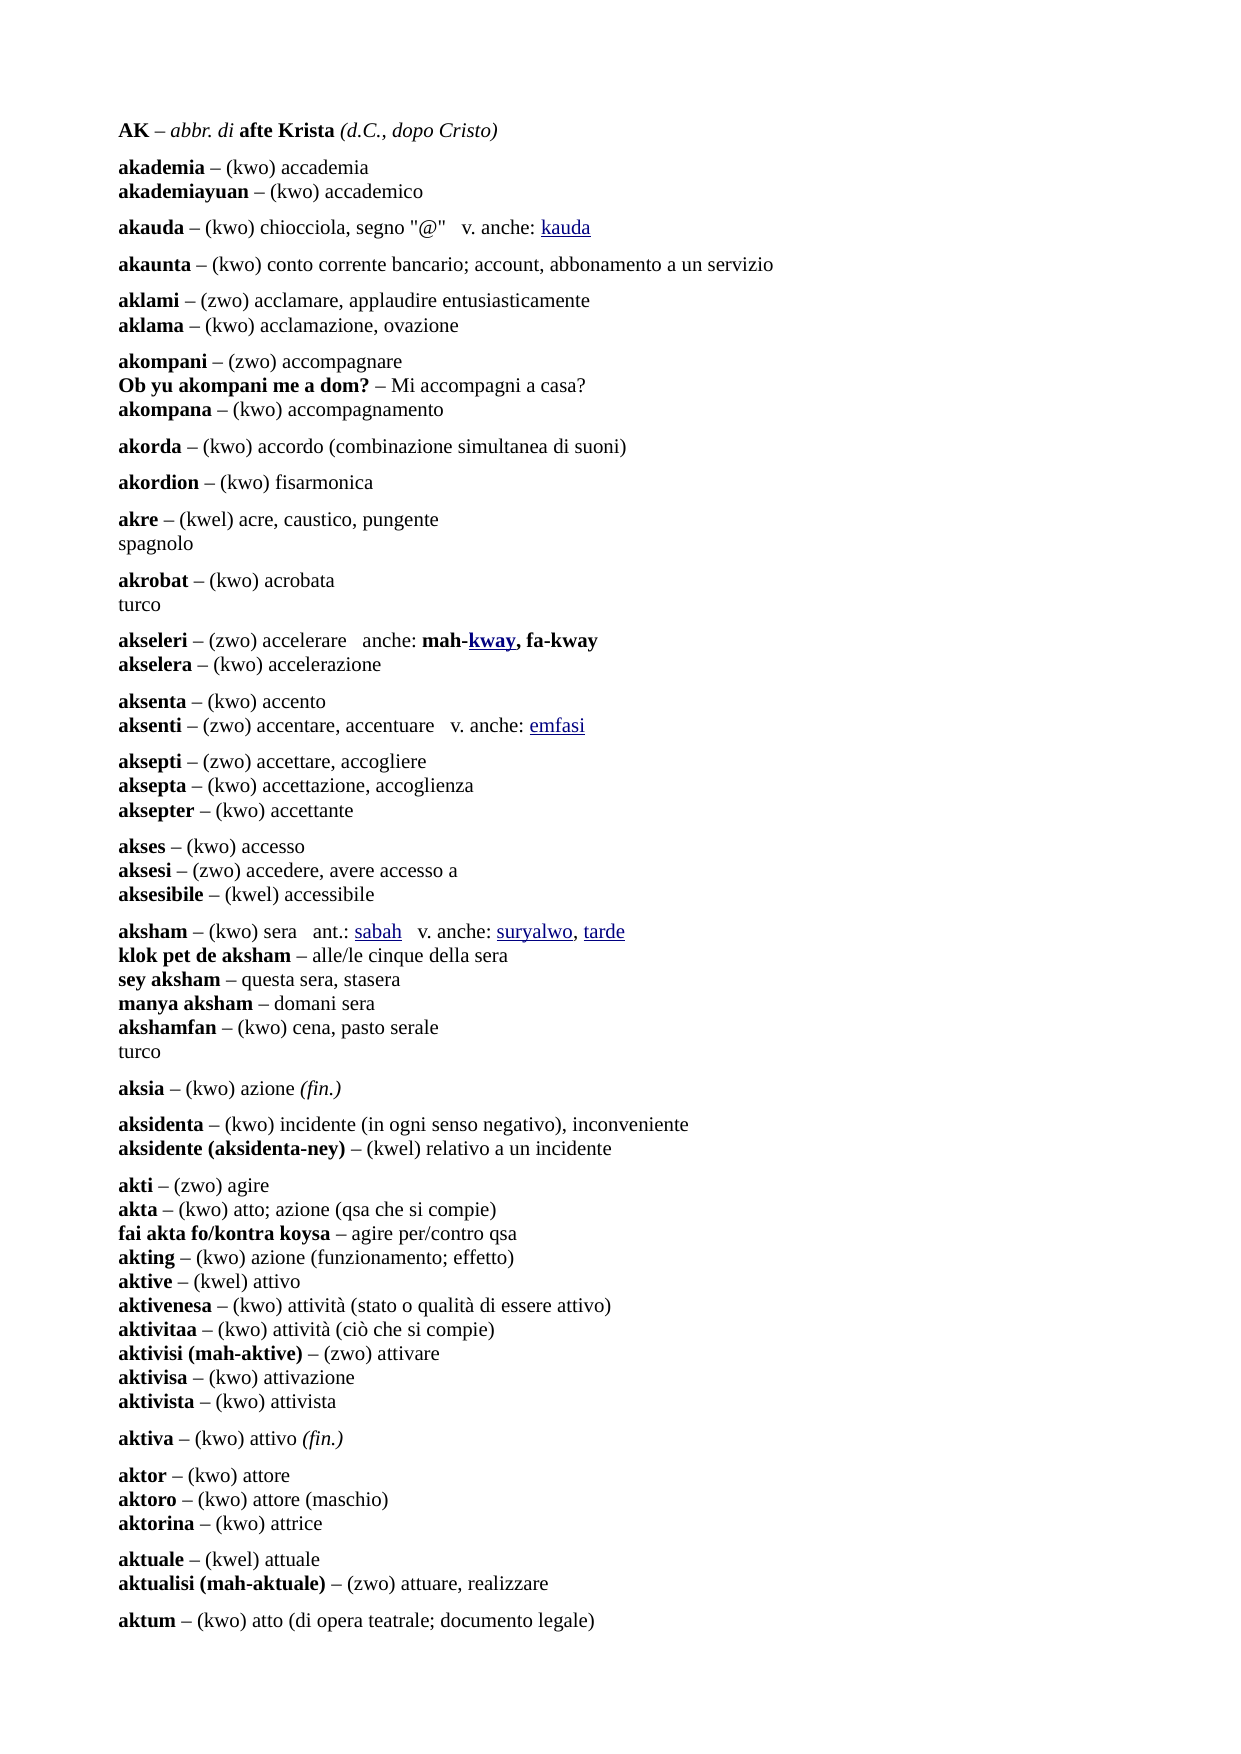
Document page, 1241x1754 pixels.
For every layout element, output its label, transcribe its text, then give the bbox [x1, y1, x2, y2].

text aksia – (kwo) azione (fin.) [118, 1076, 1122, 1100]
text aksepti – (zwo) accettare, accogliere aksepta – (kwo) accettazione, accoglienza aksepter – (kwo) accettante [118, 749, 1122, 822]
text akses – (kwo) accesso aksesi – (zwo) accedere, avere accesso a aksesibile – (kwel) accessibile [118, 834, 1122, 906]
text akrobat – (kwo) acrobata turco [118, 567, 1122, 616]
text AK – abbr. di afte Krista (d.C., dopo Cristo) [118, 118, 1122, 142]
text aksham – (kwo) sera ant.: sabah v. anche: suryalwo, tarde klok pet de aksham – alle/le cinque della sera sey aksham – questa sera, stasera manya aksham – domani sera akshamfan – (kwo) cena, pasto serale turco [118, 919, 1122, 1063]
text aklami – (zwo) acclamare, applaudire entusiasticamente aklama – (kwo) acclamazione, ovazione [118, 288, 1122, 337]
text aksenta – (kwo) accento aksenti – (zwo) accentare, accentuare v. anche: emfasi [118, 689, 1122, 737]
text aktor – (kwo) attore aktoro – (kwo) attore (maschio) aktorina – (kwo) attrice [118, 1462, 1122, 1535]
text akauda – (kwo) chiocciola, segno "@" v. anche: kauda [118, 215, 1122, 239]
text akti – (zwo) agire akta – (kwo) atto; azione (qsa che si compie) fai akta fo/kontra koysa – agire per/contro qsa akting – (kwo) azione (funzionamento; effetto) aktive – (kwel) attivo aktivenesa – (kwo) attività (stato o qualità di essere attivo) aktivitaa – (kwo) attività (ciò che si compie) aktivisi (mah-aktive) – (zwo) attivare aktivisa – (kwo) attivazione aktivista – (kwo) attivista [118, 1173, 1122, 1413]
text akseleri – (zwo) accelerare anche: mah-kway, fa-kway akselera – (kwo) accelerazione [118, 628, 1122, 676]
text akademia – (kwo) accademia akademiayuan – (kwo) accademico [118, 155, 1122, 203]
text aktum – (kwo) atto (di opera teatrale; documento legale) [118, 1608, 1122, 1632]
text akaunta – (kwo) conto corrente bancario; account, abbonamento a un servizio [118, 252, 1122, 276]
text aktiva – (kwo) attivo (fin.) [118, 1426, 1122, 1450]
text aktuale – (kwel) attuale aktualisi (mah-aktuale) – (zwo) attuare, realizzare [118, 1547, 1122, 1595]
text akordion – (kwo) fisarmonica [118, 470, 1122, 494]
text aksidenta – (kwo) incidente (in ogni senso negativo), inconveniente aksidente (aksidenta-ney) – (kwel) relativo a un incidente [118, 1112, 1122, 1160]
text akre – (kwel) acre, caustico, pungente spagnolo [118, 507, 1122, 555]
text akorda – (kwo) accordo (combinazione simultanea di suoni) [118, 434, 1122, 458]
text akompani – (zwo) accompagnare Ob yu akompani me a dom? – Mi accompagni a casa? akompana – (kwo) accompagnamento [118, 349, 1122, 421]
